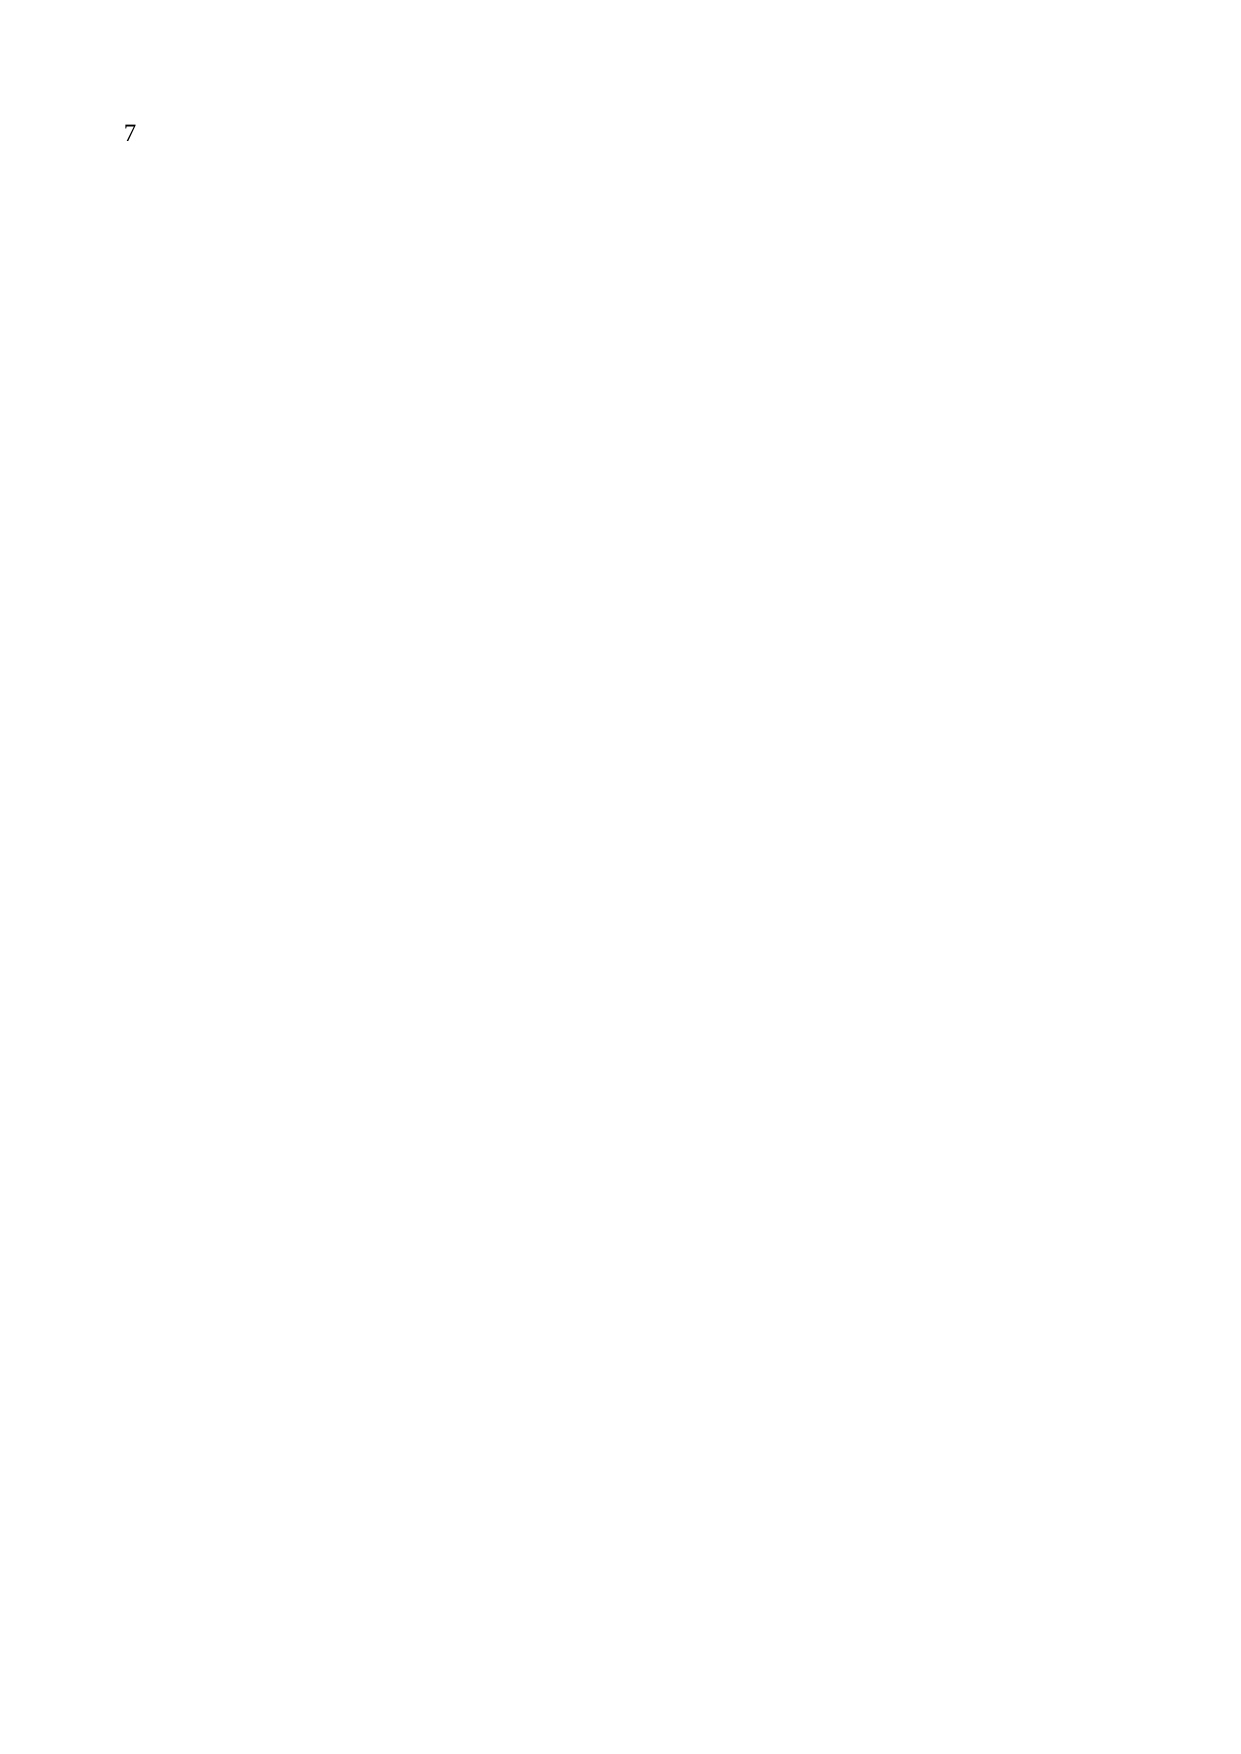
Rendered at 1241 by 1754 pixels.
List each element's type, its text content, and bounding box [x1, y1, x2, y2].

text 7 [123, 118, 1122, 147]
